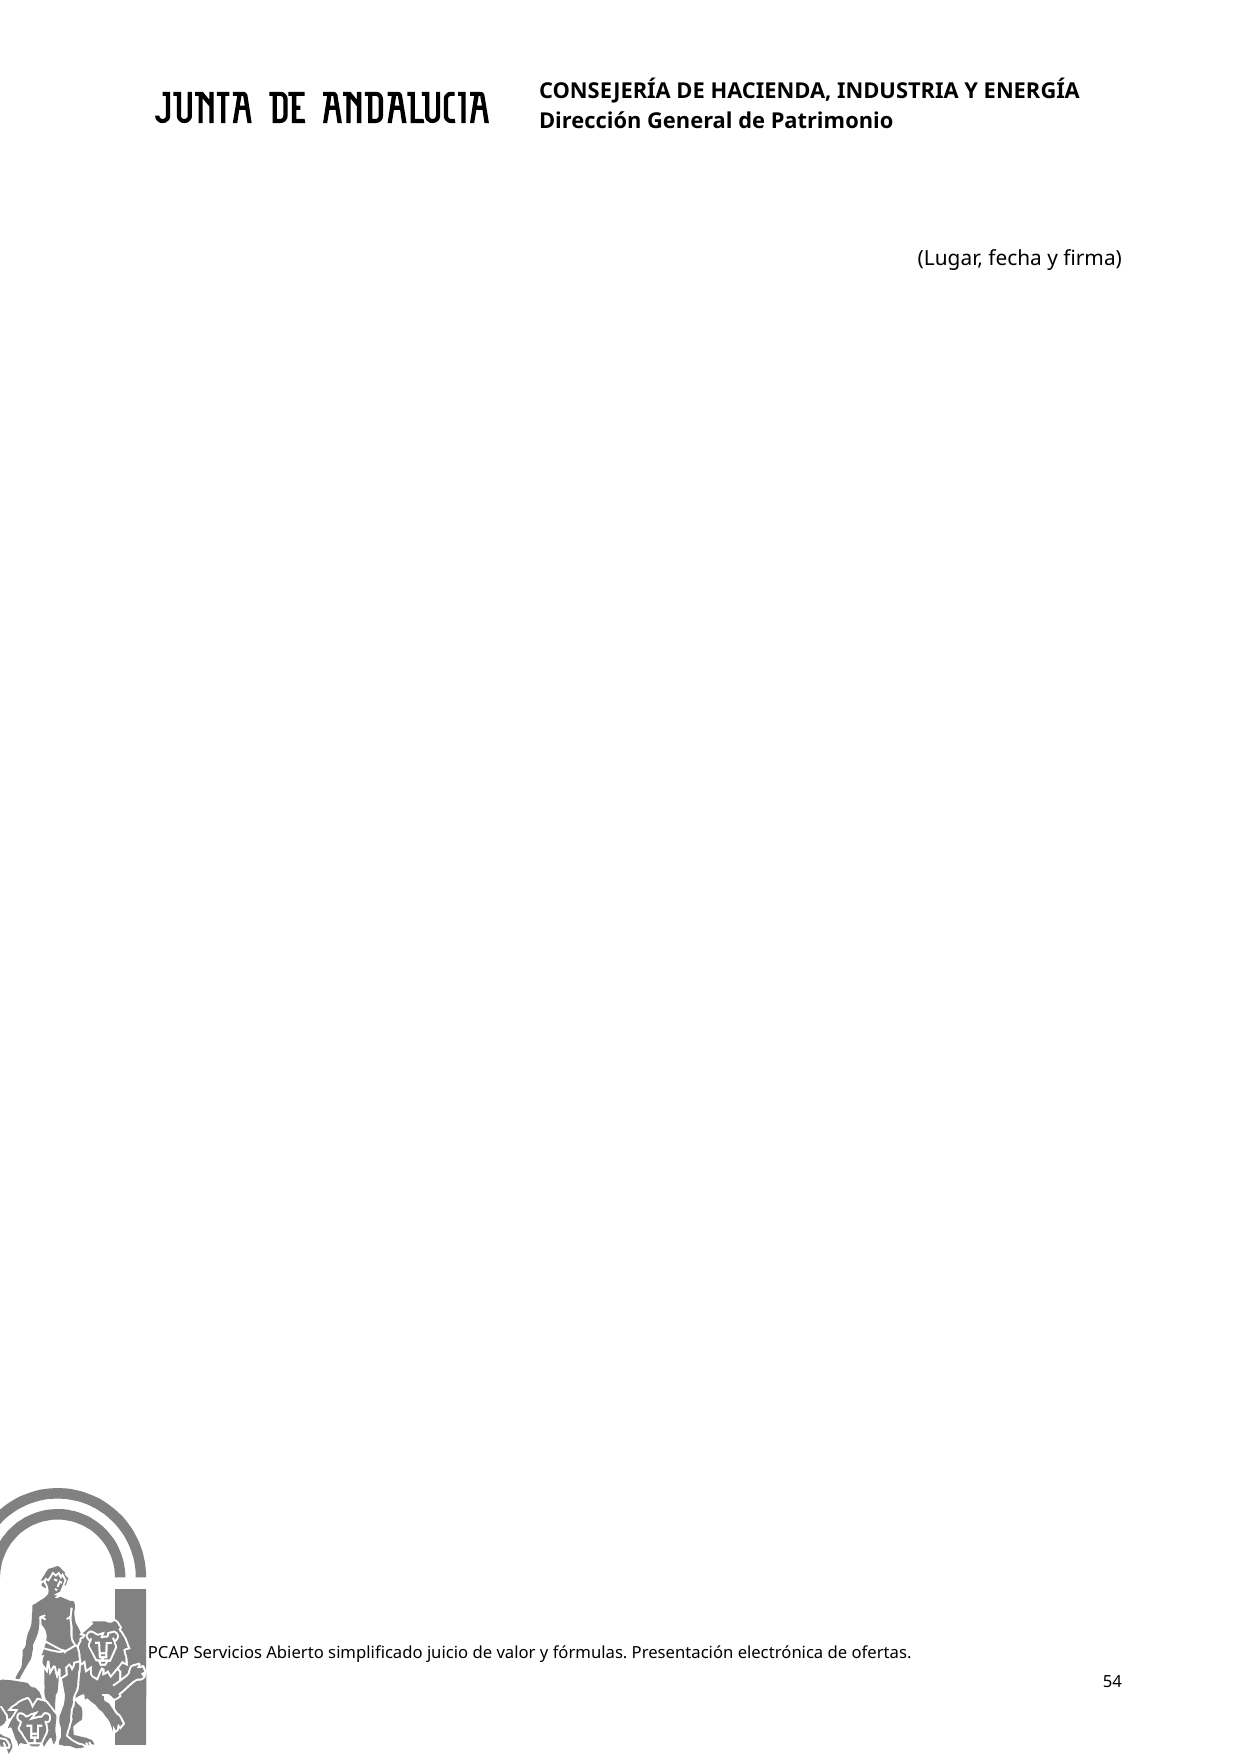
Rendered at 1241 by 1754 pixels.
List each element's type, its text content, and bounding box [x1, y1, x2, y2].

text (Lugar, fecha y firma) [148, 243, 1122, 271]
